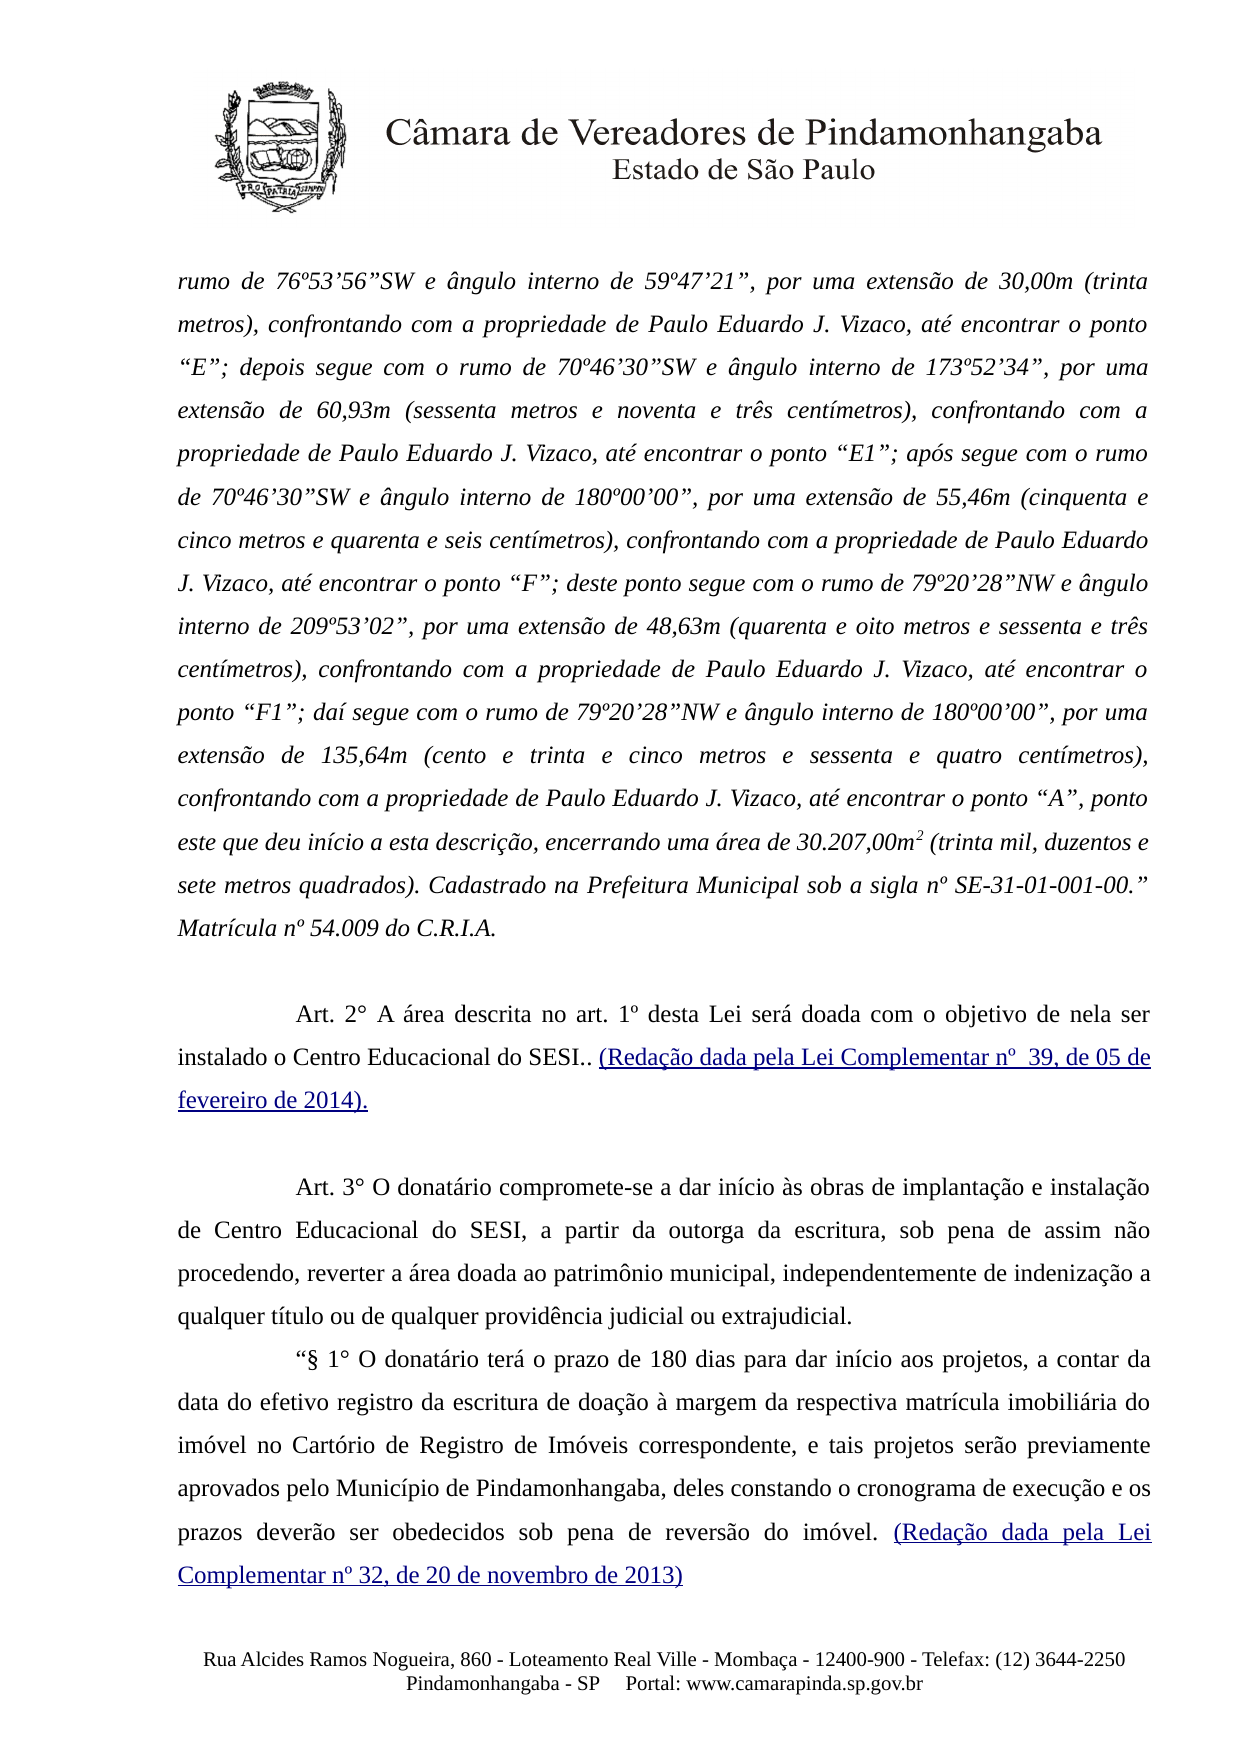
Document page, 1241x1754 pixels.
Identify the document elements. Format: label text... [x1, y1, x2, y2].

text Art. 2° A área descrita no art. 1º desta Lei será doada com o objetivo de nela ser instalado o Centro Educacional do SESI.. (Redação dada pela Lei Complementar nº 39, de 05 de fevereiro de 2014). [177, 999, 1152, 1114]
text Art. 3° O donatário compromete-se a dar início às obras de implantação e instalação de Centro Educacional do SESI, a partir da outorga da escritura, sob pena de assim não procedendo, reverter a área doada ao patrimônio municipal, independentemente de indenização a qualquer título ou de qualquer providência judicial ou extrajudicial. [177, 1172, 1152, 1330]
picture [193, 68, 1135, 228]
text rumo de 76º53’56”SW e ângulo interno de 59º47’21”, por uma extensão de 30,00m (trinta metros), confrontando com a propriedade de Paulo Eduardo J. Vizaco, até encontrar o ponto “E”; depois segue com o rumo de 70º46’30”SW e ângulo interno de 173º52’34”, por uma extensão de 60,93m (sessenta metros e noventa e três centímetros), confrontando com a propriedade de Paulo Eduardo J. Vizaco, até encontrar o ponto “E1”; após segue com o rumo de 70º46’30”SW e ângulo interno de 180º00’00”, por uma extensão de 55,46m (cinquenta e cinco metros e quarenta e seis centímetros), confrontando com a propriedade de Paulo Eduardo J. Vizaco, até encontrar o ponto “F”; deste ponto segue com o rumo de 79º20’28”NW e ângulo interno de 209º53’02”, por uma extensão de 48,63m (quarenta e oito metros e sessenta e três centímetros), confrontando com a propriedade de Paulo Eduardo J. Vizaco, até encontrar o ponto “F1”; daí segue com o rumo de 79º20’28”NW e ângulo interno de 180º00’00”, por uma extensão de 135,64m (cento e trinta e cinco metros e sessenta e quatro centímetros), confrontando com a propriedade de Paulo Eduardo J. Vizaco, até encontrar o ponto “A”, ponto este que deu início a esta descrição, encerrando uma área de 30.207,00m2 (trinta mil, duzentos e sete metros quadrados). Cadastrado na Prefeitura Municipal sob a sigla nº SE-31-01-001-00.” Matrícula nº 54.009 do C.R.I.A. [177, 266, 1152, 942]
text “§ 1° O donatário terá o prazo de 180 dias para dar início aos projetos, a contar da data do efetivo registro da escritura de doação à margem da respectiva matrícula imobiliária do imóvel no Cartório de Registro de Imóveis correspondente, e tais projetos serão previamente aprovados pelo Município de Pindamonhangaba, deles constando o cronograma de execução e os prazos deverão ser obedecidos sob pena de reversão do imóvel. (Redação dada pela Lei Complementar nº 32, de 20 de novembro de 2013) [177, 1344, 1152, 1588]
